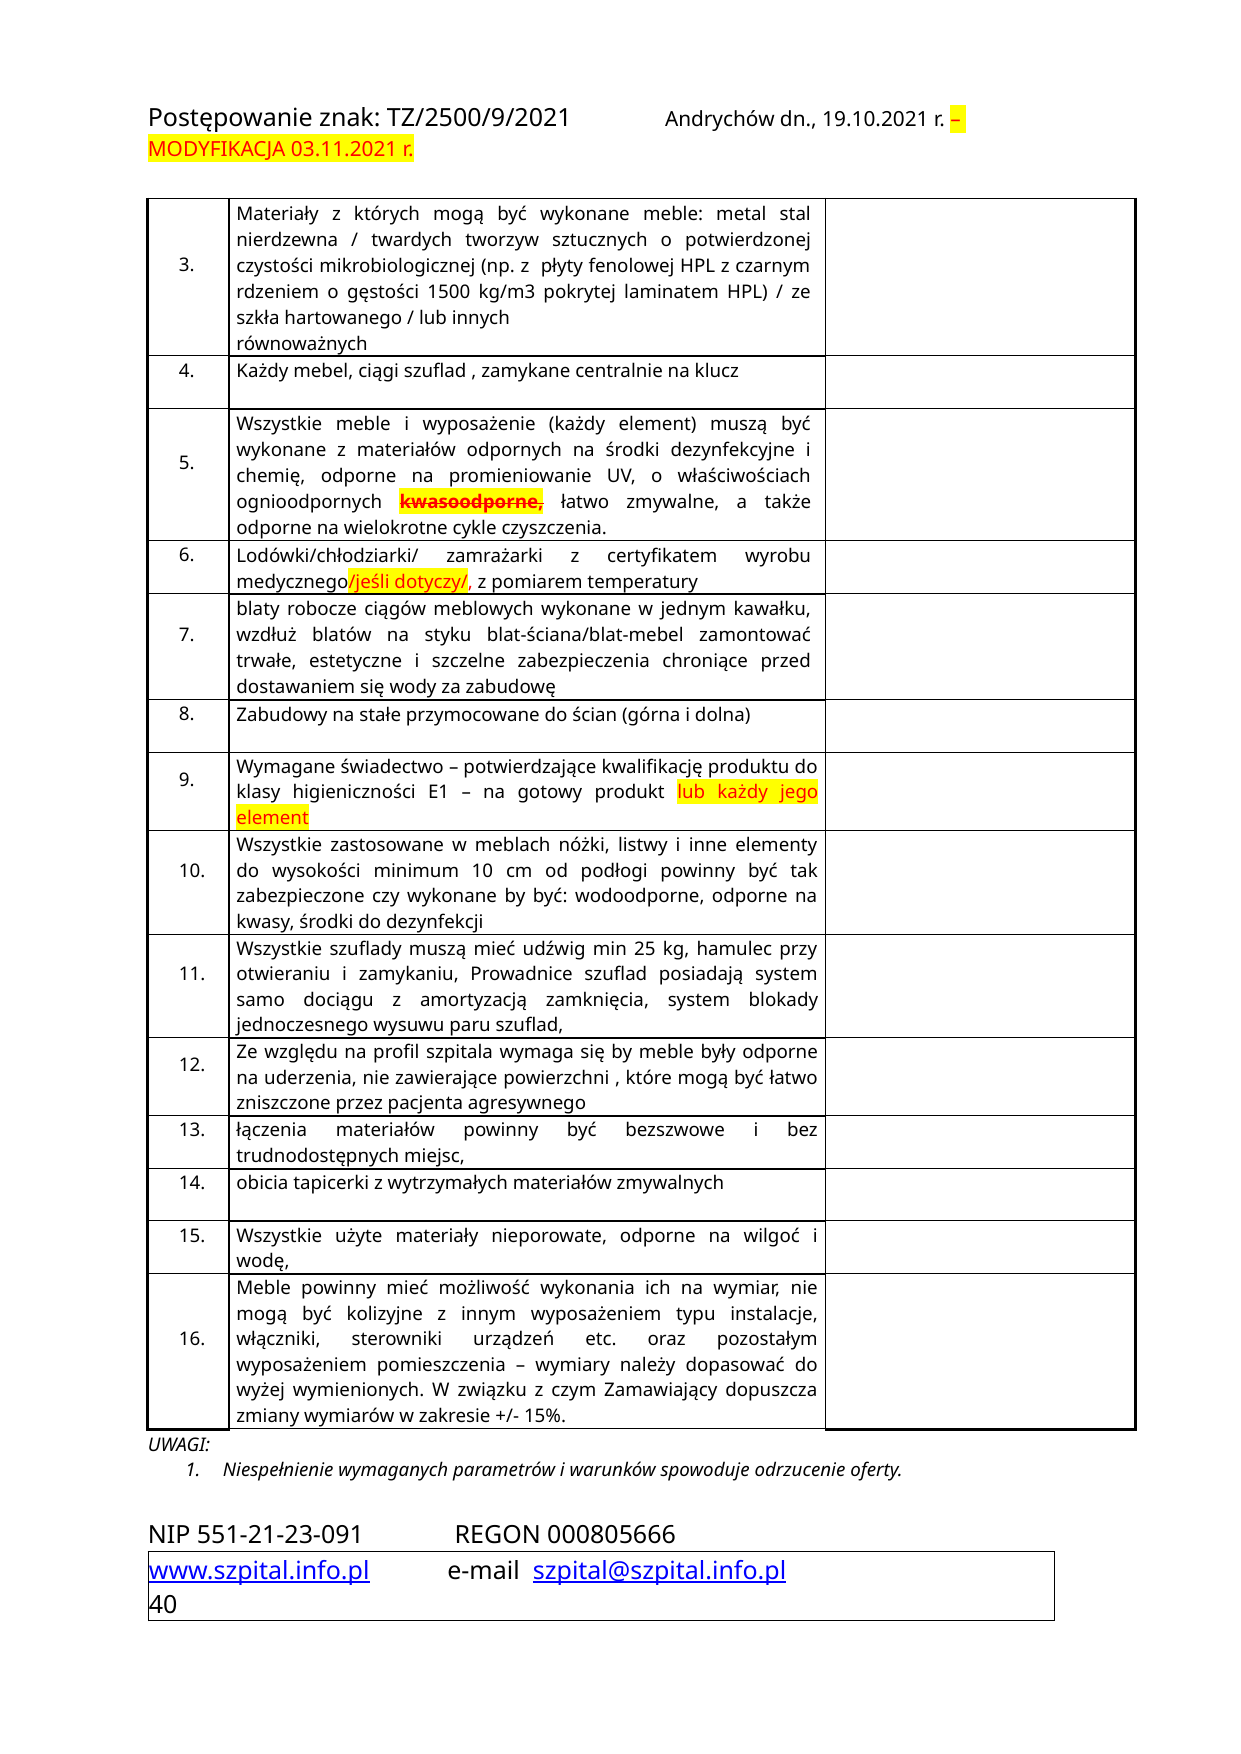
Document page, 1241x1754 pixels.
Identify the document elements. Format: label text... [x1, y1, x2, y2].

table_cell [149, 541, 228, 593]
table_cell Ze względu na profil szpitala wymaga się by meble były odporne na uderzenia, nie zawierające powierzchni , które mogą być łatwo zniszczone przez pacjenta agresywnego [230, 1039, 825, 1115]
table_cell obicia tapicerki z wytrzymałych materiałów zmywalnych [230, 1170, 825, 1220]
table_cell Wymagane świadectwo – potwierdzające kwalifikację produktu do klasy higieniczności E1 – na gotowy produkt lub każdy jego element [230, 753, 825, 830]
table_cell [826, 1169, 1134, 1220]
table_cell [826, 1221, 1134, 1273]
list Niespełnienie wymaganych parametrów i warunków spowoduje odrzucenie oferty. [185, 1456, 1092, 1482]
table_cell [149, 1038, 228, 1115]
table_cell [826, 356, 1134, 408]
table_cell łączenia materiałów powinny być bezszwowe i bez trudnodostępnych miejsc, [230, 1117, 825, 1168]
table_cell [826, 831, 1134, 933]
table_cell [826, 1274, 1134, 1428]
table_cell Każdy mebel, ciągi szuflad , zamykane centralnie na klucz [230, 357, 825, 408]
table_cell Wszystkie zastosowane w meblach nóżki, listwy i inne elementy do wysokości minimum 10 cm od podłogi powinny być tak zabezpieczone czy wykonane by być: wodoodporne, odporne na kwasy, środki do dezynfekcji [230, 831, 825, 933]
table_cell Wszystkie meble i wyposażenie (każdy element) muszą być wykonane z materiałów odpornych na środki dezynfekcyjne i chemię, odporne na promieniowanie UV, o właściwościach ognioodpornych kwasoodporne, łatwo zmywalne, a także odporne na wielokrotne cykle czyszczenia. [230, 410, 825, 540]
table_cell [826, 541, 1134, 593]
table_cell [826, 199, 1134, 355]
table_cell [149, 831, 228, 933]
table_cell [149, 356, 228, 408]
table_cell [149, 700, 228, 752]
table_cell [149, 1169, 228, 1220]
table_cell [149, 1274, 228, 1428]
table_cell Meble powinny mieć możliwość wykonania ich na wymiar, nie mogą być kolizyjne z innym wyposażeniem typu instalacje, włączniki, sterowniki urządzeń etc. oraz pozostałym wyposażeniem pomieszczenia – wymiary należy dopasować do wyżej wymienionych. W związku z czym Zamawiający dopuszcza zmiany wymiarów w zakresie +/- 15%. [230, 1275, 825, 1428]
table_cell [149, 409, 228, 540]
table_cell [826, 935, 1134, 1037]
table_cell [149, 1221, 228, 1273]
table_cell [826, 1116, 1134, 1168]
table_cell [826, 409, 1134, 540]
table_cell Wszystkie szuflady muszą mieć udźwig min 25 kg, hamulec przy otwieraniu i zamykaniu, Prowadnice szuflad posiadają system samo dociągu z amortyzacją zamknięcia, system blokady jednoczesnego wysuwu paru szuflad, [230, 935, 825, 1037]
table_cell [826, 1038, 1134, 1115]
table_cell Wszystkie użyte materiały nieporowate, odporne na wilgoć i wodę, [230, 1222, 825, 1273]
table_cell [149, 594, 228, 699]
table_cell [826, 700, 1134, 752]
table_cell Lodówki/chłodziarki/ zamrażarki z certyfikatem wyrobu medycznego/jeśli dotyczy/, z pomiarem temperatury [230, 541, 825, 593]
table_cell [826, 594, 1134, 699]
text UWAGI: [148, 1431, 1092, 1456]
table_cell blaty robocze ciągów meblowych wykonane w jednym kawałku, wzdłuż blatów na styku blat-ściana/blat-mebel zamontować trwałe, estetyczne i szczelne zabezpieczenia chroniące przed dostawaniem się wody za zabudowę [230, 595, 825, 699]
table_cell Materiały z których mogą być wykonane meble: metal stal nierdzewna / twardych tworzyw sztucznych o potwierdzonej czystości mikrobiologicznej (np. z płyty fenolowej HPL z czarnym rdzeniem o gęstości 1500 kg/m3 pokrytej laminatem HPL) / ze szkła hartowanego / lub innych równoważnych [230, 199, 825, 355]
table_cell [149, 199, 228, 355]
table_cell [149, 1116, 228, 1168]
table_cell [826, 753, 1134, 830]
table_cell [149, 753, 228, 830]
table_cell Zabudowy na stałe przymocowane do ścian (górna i dolna) [230, 701, 825, 752]
table_cell [149, 935, 228, 1037]
